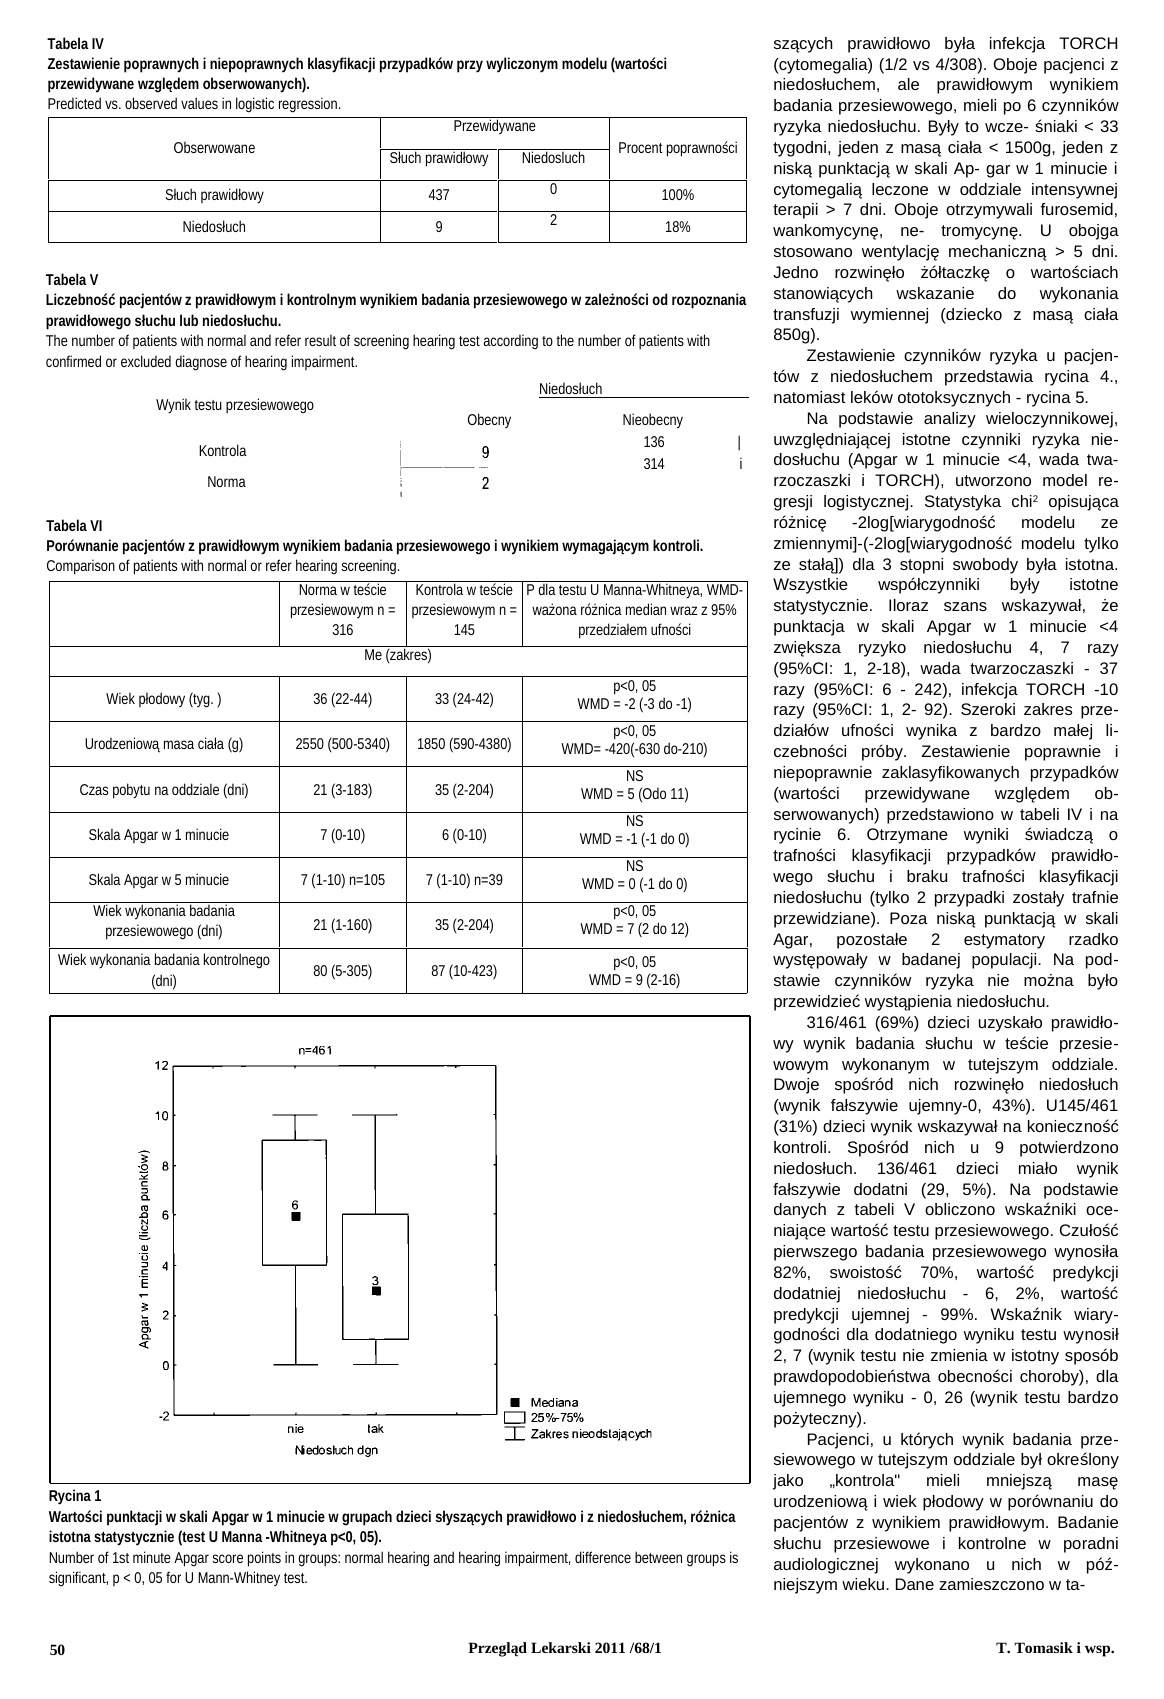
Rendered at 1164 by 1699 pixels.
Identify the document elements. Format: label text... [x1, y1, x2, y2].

table_cell NS WMD = -1 (-1 do 0) [523, 813, 747, 857]
table_cell Skala Apgar w 5 minucie [50, 858, 279, 902]
table_cell Niedosłuch [49, 212, 380, 242]
table_cell Me (zakres) [50, 647, 747, 676]
table_cell Niedosluch [499, 150, 609, 179]
table_header Procent poprawności [610, 118, 746, 179]
text Number of 1st minute Apgar score points in groups: normal hearing and hearing impairment, difference between groups is significant, p < 0, 05 for U Mann-Whitney test. [48, 1548, 755, 1587]
table_cell 33 (24-42) [407, 677, 522, 721]
table_cell p<0, 05 WMD = 9 (2-16) [523, 949, 747, 993]
text Niedosłuch [539, 379, 749, 397]
table_cell Wiek wykonania badania kontrolnego (dni) [50, 949, 279, 993]
table_cell 1850 (590-4380) [407, 722, 522, 766]
picture [138, 1046, 652, 1457]
table_cell 2550 (500-5340) [280, 722, 406, 766]
table_cell 21 (3-183) [280, 767, 406, 812]
text Predicted vs. observed values in logistic regression. [47, 95, 749, 113]
text Tabela IV [47, 35, 749, 53]
table_cell 18% [610, 212, 746, 242]
table_cell NS WMD = 0 (-1 do 0) [523, 858, 747, 902]
table_cell 21 (1-160) [280, 903, 406, 947]
text 316/461 (69%) dzieci uzyskało prawidło­wy wynik badania słuchu w teście przesie­wowym wykonanym w tutejszym oddziale. Dwoje spośród nich rozwinęło niedosłuch (wynik fałszywie ujemny-0, 43%). U145/461 (31%) dzieci wynik wskazywał na koniecz­ność kontroli. Spośród nich u 9 potwierdzo­no niedosłuch. 136/461 dzieci miało wynik fałszywie dodatni (29, 5%). Na podstawie danych z tabeli V obliczono wskaźniki oce­niające wartość testu przesiewowego. Czu­łość pierwszego badania przesiewowego wynosiła 82%, swoistość 70%, wartość pre­dykcji dodatniej niedosłuchu - 6, 2%, wartość predykcji ujemnej - 99%. Wskaźnik wiary­godności dla dodatniego wyniku testu wy­nosił 2, 7 (wynik testu nie zmienia w istotny sposób prawdopodobieństwa obecności choroby), dla ujemnego wyniku - 0, 26 (wy­nik testu bardzo pożyteczny). [773, 1013, 1118, 1428]
text Wartości punktacji w skali Apgar w 1 minucie w grupach dzieci słyszących prawidłowo i z niedosłuchem, różnica istotna statystycznie (test U Manna -Whitneya p<0, 05). [48, 1507, 755, 1546]
table_cell p<0, 05 WMD = 7 (2 do 12) [523, 903, 747, 947]
table_cell 6 (0-10) [407, 813, 522, 857]
table_cell Czas pobytu na oddziale (dni) [50, 767, 279, 812]
picture [400, 441, 490, 497]
text 314 i [622, 455, 751, 473]
text Porównanie pacjentów z prawidłowym wynikiem badania przesiewowego i wynikiem wymagającym kontroli. Comparison of patients with normal or refer hearing screening. [46, 536, 751, 574]
table_header Norma w teście przesiewowym n = 316 [280, 582, 406, 646]
text 136 | [622, 433, 751, 451]
table_cell 87 (10-423) [407, 949, 522, 993]
text szących prawidłowo była infekcja TORCH (cytomegalia) (1/2 vs 4/308). Oboje pacjen­ci z niedosłuchem, ale prawidłowym wyni­kiem badania przesiewowego, mieli po 6 czynników ryzyka niedosłuchu. Były to wcze- śniaki < 33 tygodni, jeden z masą ciała < 1500g, jeden z niską punktacją w skali Ap- gar w 1 minucie i cytomegalią leczone w oddziale intensywnej terapii > 7 dni. Oboje otrzymywali furosemid, wankomycynę, ne- tromycynę. U obojga stosowano wentylację mechaniczną > 5 dni. Jedno rozwinęło żół­taczkę o wartościach stanowiących wska­zanie do wykonania transfuzji wymiennej (dziecko z masą ciała 850g). [773, 33, 1118, 344]
text Obecny [458, 411, 511, 428]
table_cell 2 [499, 212, 609, 242]
table_cell Urodzeniową masa ciała (g) [50, 722, 279, 766]
text The number of patients with normal and refer result of screening hearing test according to the number of patients with confirmed or excluded diagnose of hearing impairment. [46, 332, 750, 371]
table_cell Słuch prawidłowy [49, 181, 380, 211]
table_cell 7 (1-10) n=105 [280, 858, 406, 902]
text Tabela V [46, 271, 750, 288]
text Nieobecny [622, 411, 751, 428]
table_cell 7 (1-10) n=39 [407, 858, 522, 902]
table_header P dla testu U Manna-Whitneya, WMD- ważona różnica median wraz z 95% przedziałem ufności [523, 582, 747, 646]
table_cell NS WMD = 5 (Odo 11) [523, 767, 747, 812]
text Kontrola [198, 442, 253, 460]
table_header Obserwowane [49, 118, 380, 179]
table_cell 437 [381, 181, 497, 211]
table_cell Skala Apgar w 1 minucie [50, 813, 279, 857]
text Rycina 1 [48, 1487, 755, 1505]
text Zestawienie czynników ryzyka u pacjen­tów z niedosłuchem przedstawia rycina 4., natomiast leków ototoksycznych - rycina 5. [773, 346, 1118, 407]
text Pacjenci, u których wynik badania prze­siewowego w tutejszym oddziale był okre­ślony jako „kontrola" mieli mniejszą masę urodzeniową i wiek płodowy w porównaniu do pacjentów z wynikiem prawidłowym. Ba­danie słuchu przesiewowe i kontrolne w po­radni audiologicznej wykonano u nich w póź­niejszym wieku. Dane zamieszczono w ta- [773, 1429, 1118, 1594]
table_cell Wiek płodowy (tyg. ) [50, 677, 279, 721]
text Norma [203, 473, 249, 491]
table_header [50, 582, 279, 646]
table_cell 35 (2-204) [407, 903, 522, 947]
table_cell 36 (22-44) [280, 677, 406, 721]
table_cell 0 [499, 181, 609, 211]
table_cell Wiek wykonania badania przesiewowego (dni) [50, 903, 279, 947]
table_cell 35 (2-204) [407, 767, 522, 812]
table_cell p<0, 05 WMD= -420(-630 do-210) [523, 722, 747, 766]
table_header Przewidywane [381, 118, 609, 148]
text T. Tomasik i wsp. [989, 1638, 1118, 1656]
table_cell 100% [610, 181, 746, 211]
text Tabela VI [46, 516, 751, 534]
table_cell 9 [381, 212, 497, 242]
text Liczebność pacjentów z prawidłowym i kontrolnym wynikiem badania przesiewowego w zależności od rozpoznania prawidłowego słuchu lub niedosłuchu. [46, 291, 750, 329]
table_cell p<0, 05 WMD = -2 (-3 do -1) [523, 677, 747, 721]
text Na podstawie analizy wieloczynnikowej, uwzględniającej istotne czynniki ryzyka nie­dosłuchu (Apgar w 1 minucie <4, wada twa- rzoczaszki i TORCH), utworzono model re­gresji logistycznej. Statystyka chi2 opisują­ca różnicę -2log[wiarygodność modelu ze zmiennymi]-(-2log[wiarygodność modelu tyl­ko ze stałą]) dla 3 stopni swobody była istot­na. Wszystkie współczynniki były istotne statystycznie. Iloraz szans wskazywał, że punktacja w skali Apgar w 1 minucie <4 zwiększa ryzyko niedosłuchu 4, 7 razy (95%CI: 1, 2-18), wada twarzoczaszki - 37 razy (95%CI: 6 - 242), infekcja TORCH -10 razy (95%CI: 1, 2- 92). Szeroki zakres prze­działów ufności wynika z bardzo małej li­czebności próby. Zestawienie poprawnie i niepoprawnie zaklasyfikowanych przypad­ków (wartości przewidywane względem ob­serwowanych) przedstawiono w tabeli IV i na rycinie 6. Otrzymane wyniki świadczą o trafności klasyfikacji przypadków prawidło­wego słuchu i braku trafności klasyfikacji niedosłuchu (tylko 2 przypadki zostały traf­nie przewidziane). Poza niską punktacją w skali Agar, pozostałe 2 estymatory rzadko występowały w badanej populacji. Na pod­stawie czynników ryzyka nie można było przewidzieć wystąpienia niedosłuchu. [773, 408, 1118, 1011]
table_cell 7 (0-10) [280, 813, 406, 857]
table_header Kontrola w teście przesiewowym n = 145 [407, 582, 522, 646]
text 50 [49, 1641, 71, 1658]
text Przegląd Lekarski 2011 /68/1 [468, 1639, 699, 1657]
text Zestawienie poprawnych i niepoprawnych klasyfikacji przypadków przy wyliczonym modelu (wartości przewidywane względem obserwowanych). [47, 55, 749, 93]
table_cell Słuch prawidłowy [381, 150, 497, 179]
table_cell 80 (5-305) [280, 949, 406, 993]
text Wynik testu przesiewowego [136, 396, 314, 413]
